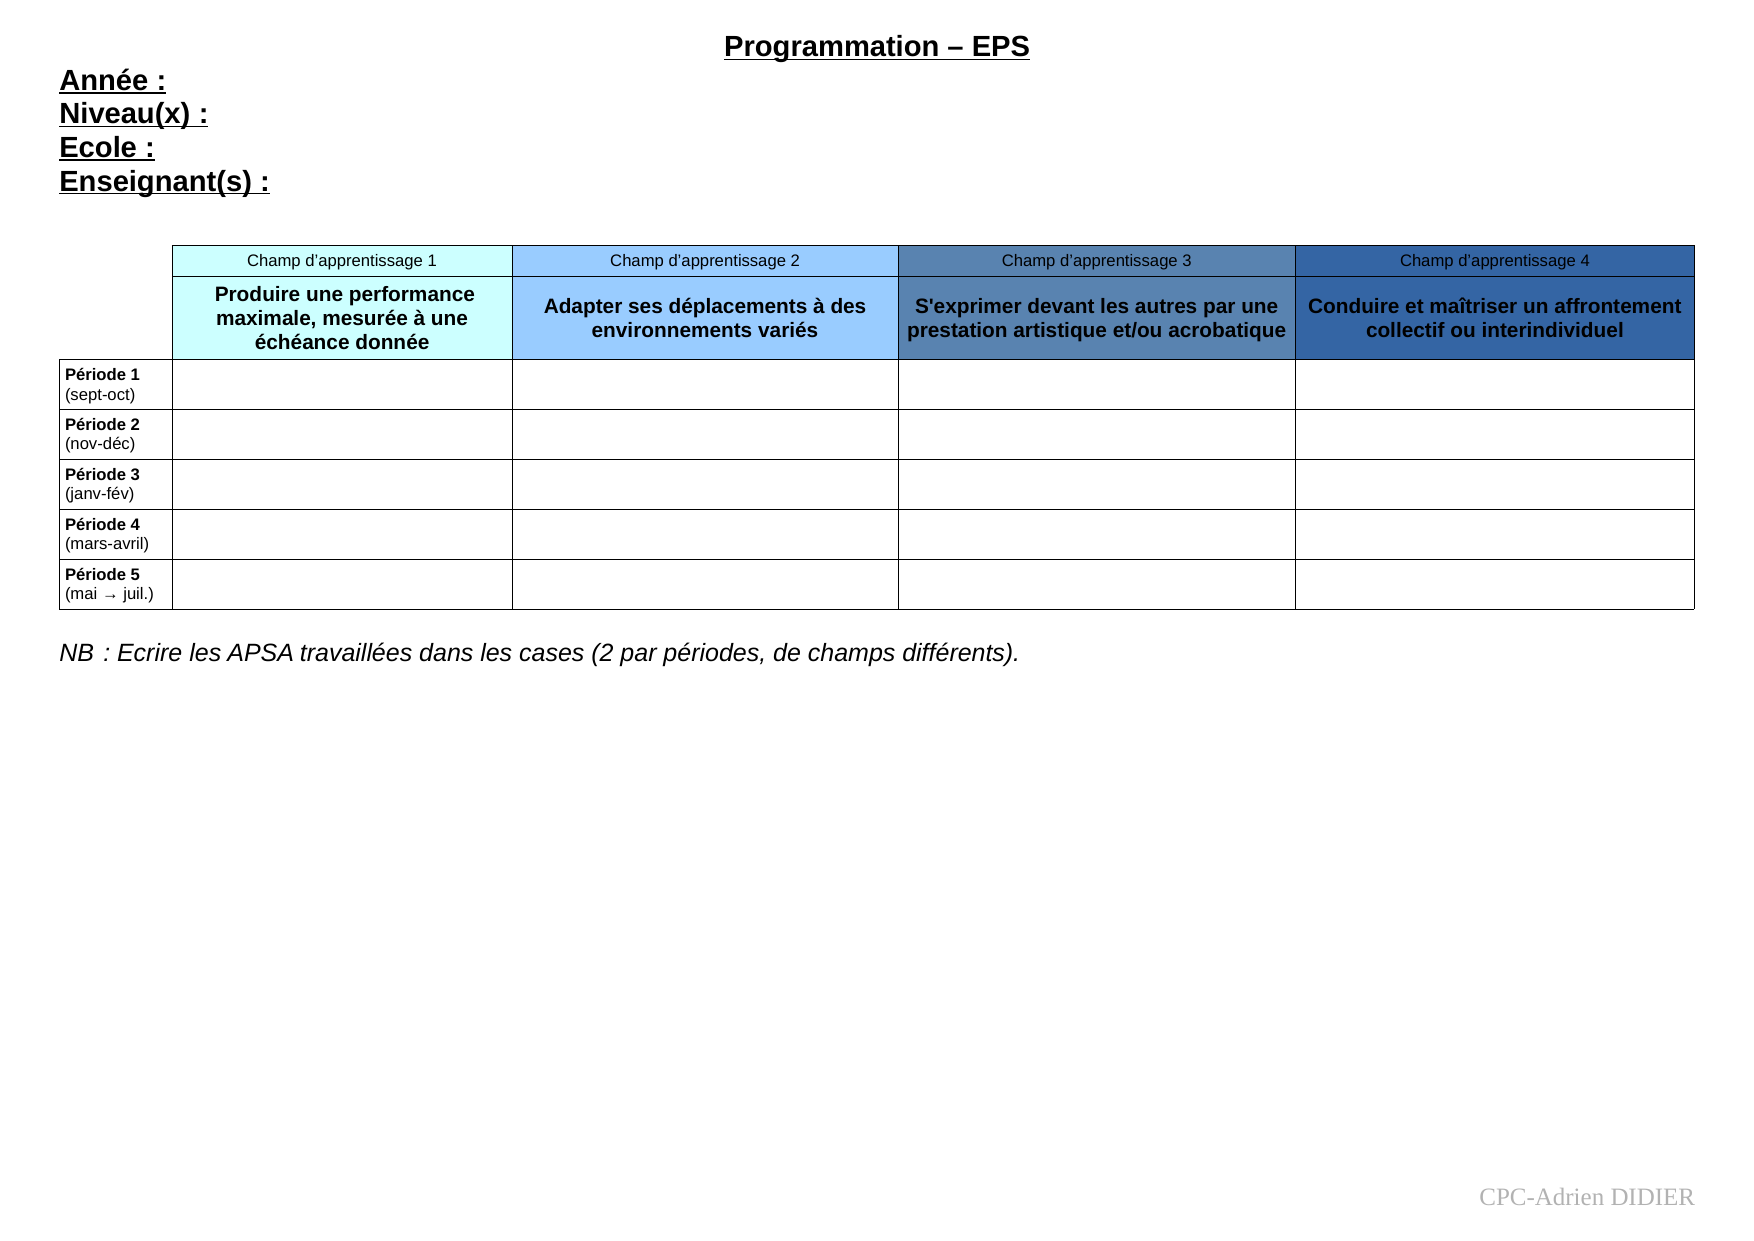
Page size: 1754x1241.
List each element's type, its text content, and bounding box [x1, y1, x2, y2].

table_cell Conduire et maîtriser un affrontement collectif ou interindividuel [1296, 277, 1694, 359]
text Programmation – EPS [59, 29, 1695, 63]
table_cell [899, 410, 1295, 459]
table_cell [899, 560, 1295, 609]
table_cell [59, 276, 172, 359]
text Niveau(x) : [59, 97, 1695, 130]
table_cell [173, 510, 512, 559]
table_header Champ d’apprentissage 3 [899, 246, 1295, 276]
table_header Champ d’apprentissage 2 [513, 246, 898, 276]
table_cell [513, 510, 898, 559]
table_header Champ d’apprentissage 1 [173, 246, 512, 276]
table_cell [899, 510, 1295, 559]
table_cell [513, 460, 898, 509]
table_cell Période 3 (janv-fév) [60, 460, 172, 509]
table_cell [1296, 510, 1694, 559]
table_cell Période 2 (nov-déc) [60, 410, 172, 459]
table_cell Période 5 (mai → juil.) [60, 560, 172, 609]
table_cell S'exprimer devant les autres par une prestation artistique et/ou acrobatique [899, 277, 1295, 359]
text Année : [59, 63, 1695, 97]
table_cell Produire une performance maximale, mesurée à une échéance donnée [173, 277, 512, 359]
table_cell [899, 460, 1295, 509]
table_cell Adapter ses déplacements à des environnements variés [513, 277, 898, 359]
table_cell Période 1 (sept-oct) [60, 360, 172, 409]
table_cell [173, 410, 512, 459]
table_cell [173, 560, 512, 609]
table_cell [513, 360, 898, 409]
table_cell [513, 410, 898, 459]
table_header [59, 245, 172, 276]
table_cell [1296, 360, 1694, 409]
table_cell [1296, 560, 1694, 609]
table_header Champ d’apprentissage 4 [1296, 246, 1694, 276]
table_cell [899, 360, 1295, 409]
table_cell Période 4 (mars-avril) [60, 510, 172, 559]
text NB : Ecrire les APSA travaillées dans les cases (2 par périodes, de champs différents). [59, 638, 1695, 666]
table_cell [173, 360, 512, 409]
text Ecole : [59, 130, 1695, 164]
table_cell [513, 560, 898, 609]
table_cell [1296, 410, 1694, 459]
table_cell [173, 460, 512, 509]
table_cell [1296, 460, 1694, 509]
text Enseignant(s) : [59, 164, 1695, 197]
